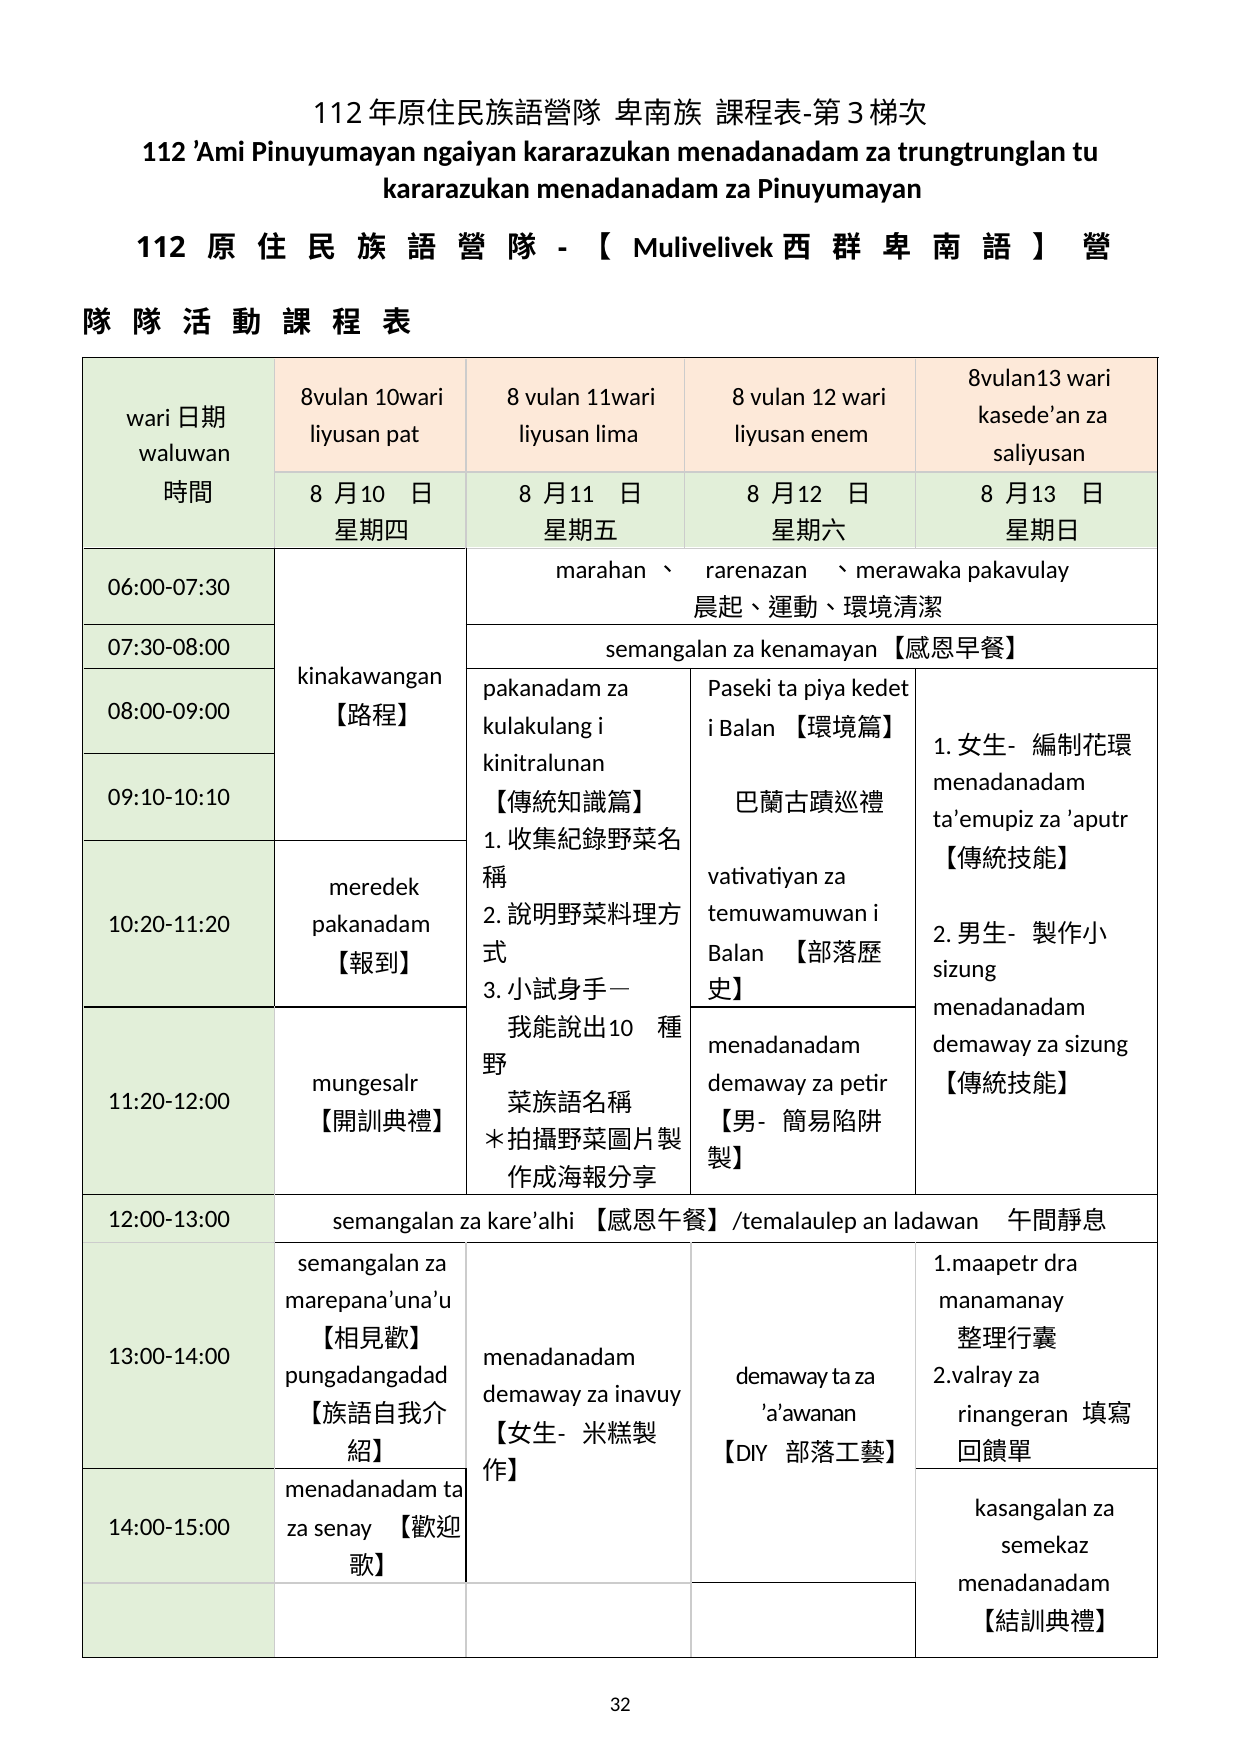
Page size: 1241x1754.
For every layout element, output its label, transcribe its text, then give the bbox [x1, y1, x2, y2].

text 112年原住民族語營隊 卑南族 課程表-第3梯次 [83, 89, 1158, 132]
table_cell [275, 1584, 465, 1657]
table_cell kasangalan za semekaz menadanadam 【結訓典禮】 [916, 1469, 1157, 1657]
table_header 8vulan13 wari kasede’an za saliyusan [916, 358, 1157, 471]
table_cell 1.女生-編制花環menadanadam ta’emupiz za ’aputr 【傳統技能】 2.男生-製作小sizung menadanadam demaway za sizung 【傳統技能】 [916, 669, 1157, 1194]
table_cell semangalan za marepana’una’u 【相見歡】 pungadangadad 【族語自我介紹】 [275, 1243, 465, 1468]
table_cell pakanadam za kulakulang i kinitralunan 【傳統知識篇】 1.收集紀錄野菜名稱 2.說明野菜料理方式 3.小試身手－ 我能說出10種野 菜族語名稱 ＊拍攝野菜圖片製 作成海報分享 [467, 669, 690, 1194]
table_cell 14:00-15:00 [83, 1469, 274, 1582]
table_header 8vulan 10wari liyusan pat [275, 358, 466, 471]
table_cell 8月11日 星期五 [467, 473, 684, 547]
table_cell 11:20-12:00 [83, 1007, 274, 1194]
table_cell 12:00-13:00 [83, 1195, 274, 1242]
table_cell [692, 1583, 915, 1657]
table_cell 09:10-10:10 [83, 754, 274, 840]
table_header 8 vulan 12 wari liyusan enem [685, 358, 915, 471]
table_cell meredek pakanadam 【報到】 [275, 841, 466, 1006]
table_cell [467, 1584, 690, 1657]
table_cell 06:00-07:30 [83, 549, 274, 624]
text 112原住民族語營隊-【Mulivelivek西群卑南語】營隊隊活動課程表 [83, 207, 1158, 357]
table_cell 10:20-11:20 [83, 841, 274, 1006]
table_cell [83, 1584, 274, 1657]
table_cell mungesalr 【開訓典禮】 [275, 1008, 466, 1194]
table_cell Paseki ta piya kedet i Balan 【環境篇】 巴蘭古蹟巡禮 vativatiyan za temuwamuwan i Balan【部落歷史】 [691, 669, 915, 1006]
table_cell 8月10日 星期四 [275, 473, 465, 547]
table_header 8 vulan 11wari liyusan lima [467, 358, 684, 471]
table_cell demaway ta za ’a’awanan 【DIY部落工藝】 [692, 1243, 915, 1582]
table_cell 13:00-14:00 [83, 1243, 274, 1468]
table_header wari日期 waluwan 時間 [83, 358, 274, 547]
table_cell menadanadam demaway za inavuy 【女生-米糕製作】 [467, 1243, 690, 1582]
table_cell menadanadam demaway za petir 【男-簡易陷阱製】 [691, 1008, 915, 1194]
table_cell kinakawangan 【路程】 [275, 549, 466, 840]
table_cell menadanadam ta za senay【歡迎歌】 [275, 1469, 465, 1582]
table_cell semangalan za kare’alhi【感恩午餐】/temalaulep an ladawan 午間靜息 [275, 1195, 1157, 1242]
table_cell 08:00-09:00 [83, 669, 274, 753]
text 112 ’Ami Pinuyumayan ngaiyan kararazukan menadanadam za trungtrunglan tu kararazukan menadanadam za Pinuyumayan [83, 132, 1158, 207]
table_cell 8月13日 星期日 [916, 473, 1157, 547]
table_cell 07:30-08:00 [83, 625, 274, 668]
table_cell 1.maapetr dra manamanay 整理行囊 2.valray za rinangeran填寫回饋單 [916, 1243, 1157, 1468]
table_cell marahan、 rarenazan、merawaka pakavulay 晨起、運動、環境清潔 [467, 549, 1157, 624]
table_cell 8月12日 星期六 [685, 473, 915, 547]
table_cell semangalan za kenamayan【感恩早餐】 [467, 625, 1157, 668]
